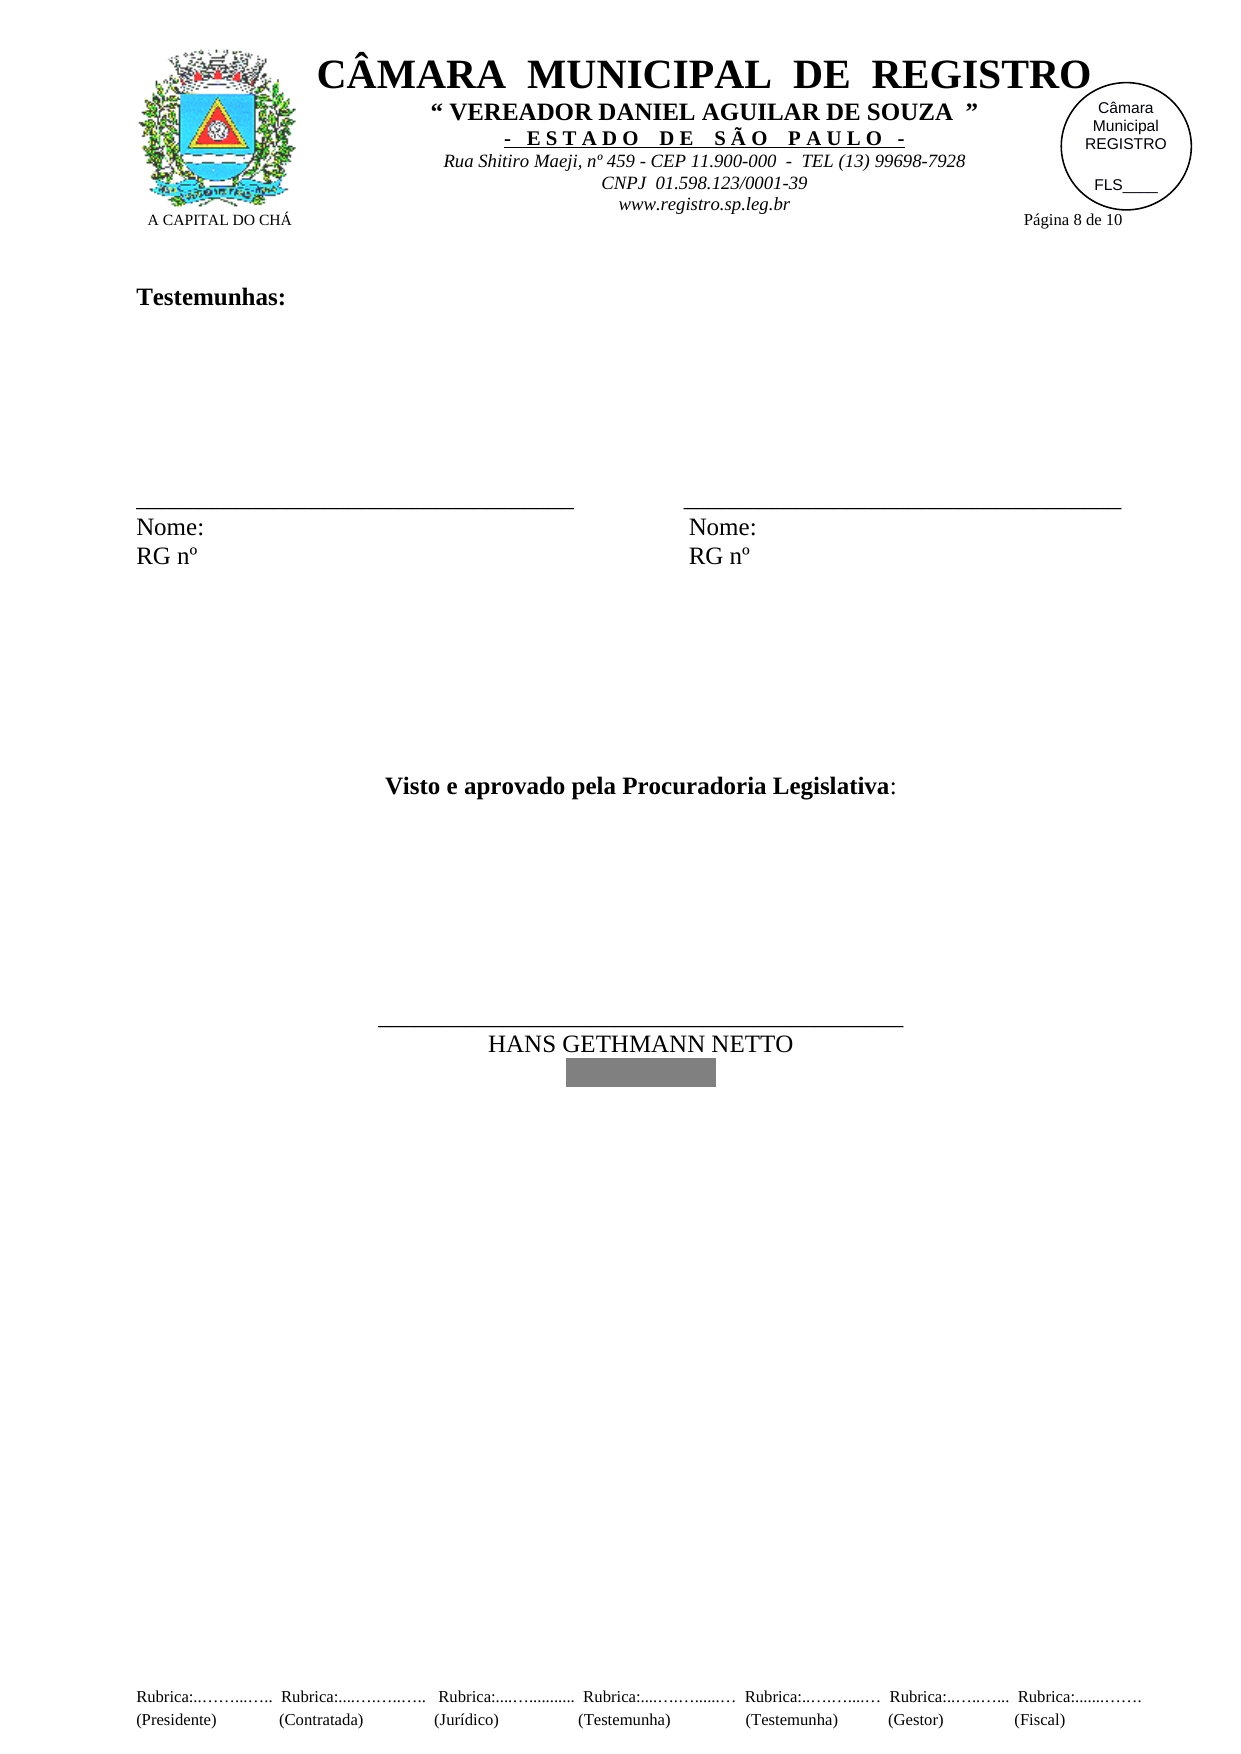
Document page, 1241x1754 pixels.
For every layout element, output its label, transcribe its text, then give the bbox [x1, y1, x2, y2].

text Nome: Nome: [136, 512, 1145, 541]
text xxxxxxxxxxxx [136, 1058, 1145, 1087]
text ___________________________________ ___________________________________ [136, 483, 1145, 512]
text __________________________________________ [136, 1001, 1145, 1029]
text HANS GETHMANN NETTO [136, 1029, 1145, 1058]
text Testemunhas: [136, 282, 1145, 311]
text RG nº RG nº [136, 541, 1145, 569]
text Visto e aprovado pela Procuradoria Legislativa: [136, 771, 1145, 799]
